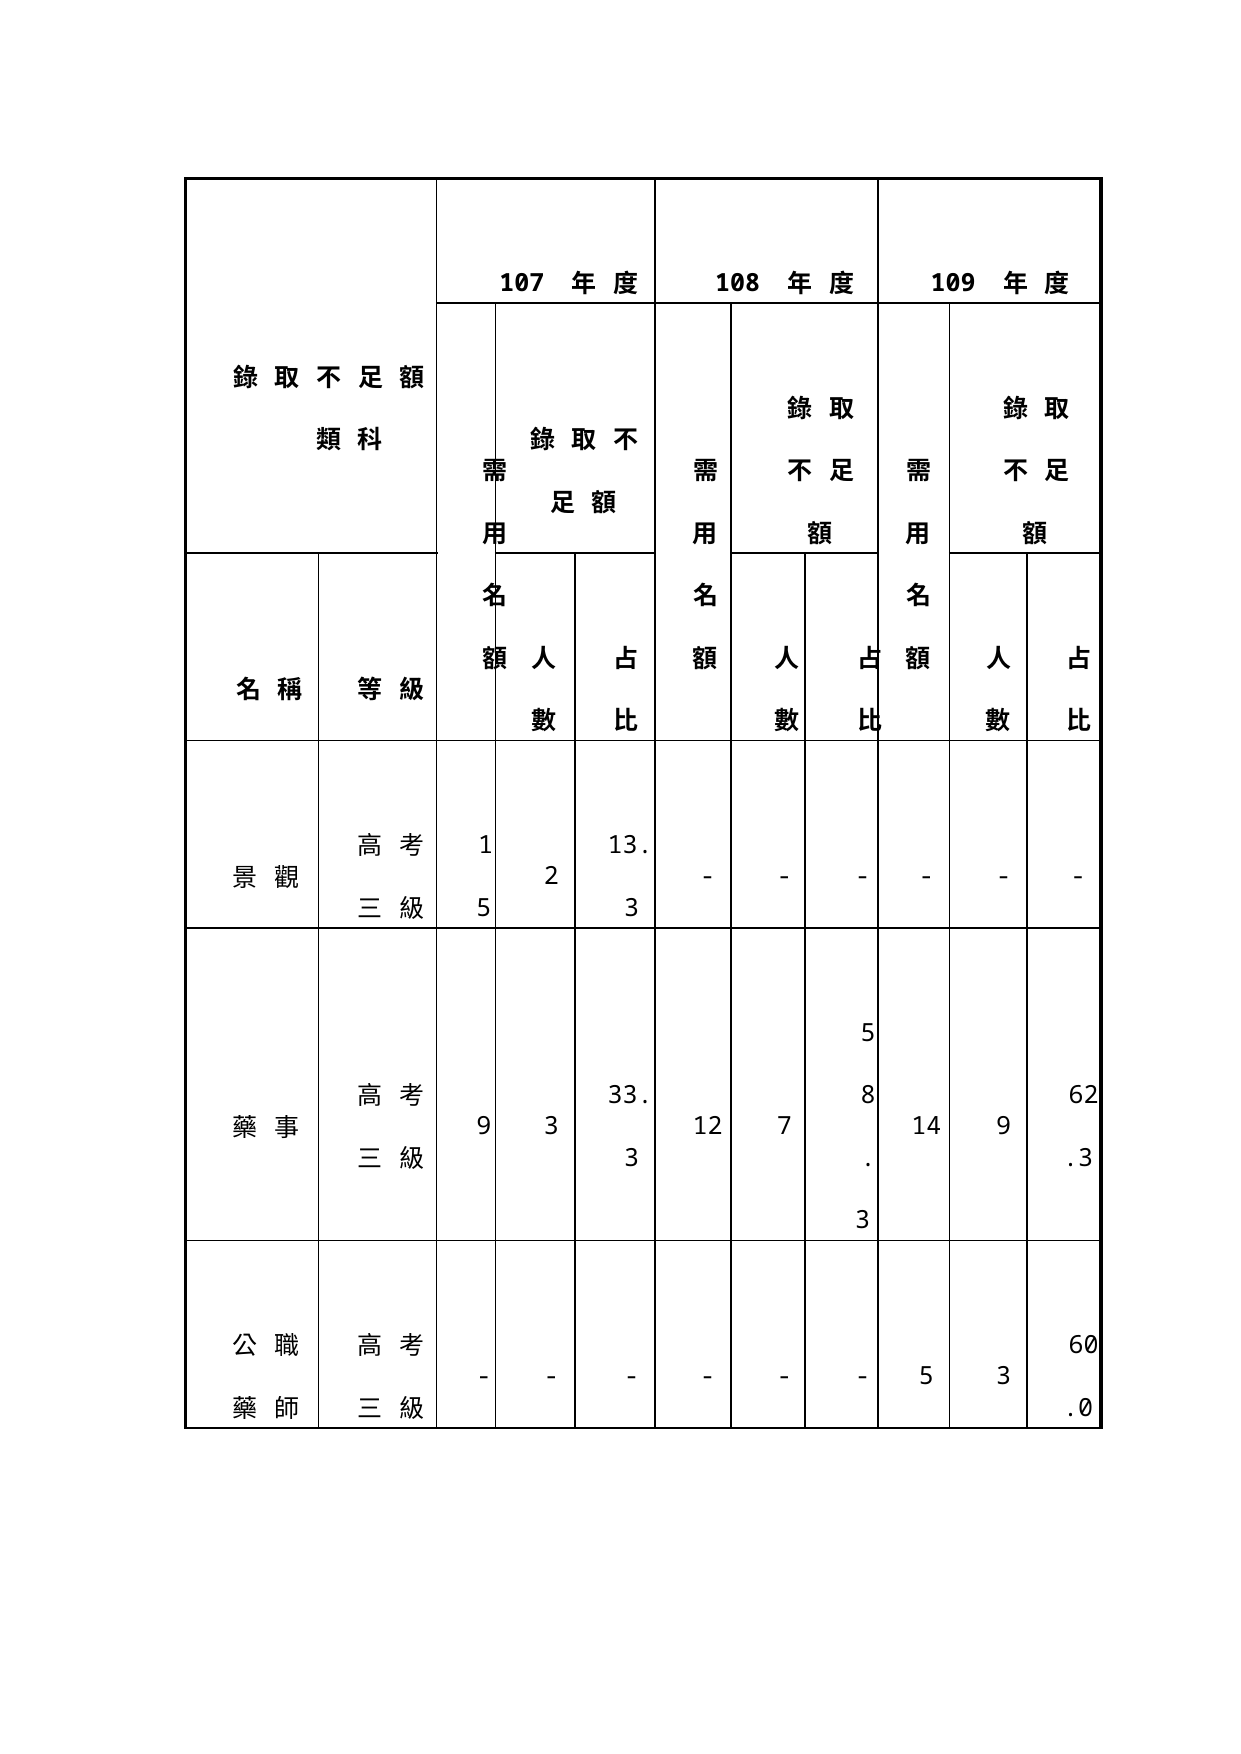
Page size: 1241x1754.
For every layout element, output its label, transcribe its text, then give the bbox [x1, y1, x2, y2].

table_cell 景觀 [187, 741, 318, 927]
table_cell 占比 [1028, 554, 1099, 740]
table_cell - [656, 1241, 730, 1427]
table_header 107年度 [437, 180, 654, 302]
table_cell 3 [950, 1241, 1026, 1427]
table_cell 錄取不足額 [950, 304, 1099, 552]
table_cell 5 [879, 1241, 949, 1427]
table_cell 58.3 [806, 929, 877, 1240]
table_cell 12 [656, 929, 730, 1240]
table_cell 等級 [319, 554, 436, 740]
table_cell 占比 [576, 554, 654, 740]
table_cell 高考三級 [319, 1241, 436, 1427]
table_header 109年度 [879, 180, 1099, 302]
table_cell 錄取不足額 [496, 304, 654, 552]
table_cell 需用 名額 [879, 304, 949, 740]
table_cell 9 [437, 929, 495, 1240]
table_cell - [950, 741, 1026, 927]
table_cell 高考三級 [319, 741, 436, 927]
table_cell 3 [496, 929, 574, 1240]
table_cell 藥事 [187, 929, 318, 1240]
table_cell - [732, 741, 804, 927]
table_cell - [1028, 741, 1099, 927]
table_cell 錄取不足額 [732, 304, 877, 552]
table_header 錄取不足額類科 [187, 180, 436, 552]
table_cell - [732, 1241, 804, 1427]
table_cell 7 [732, 929, 804, 1240]
table_cell - [806, 1241, 877, 1427]
table_cell 需用 名額 [437, 304, 495, 740]
table_cell 人數 [950, 554, 1026, 740]
table_cell 公職藥師 [187, 1241, 318, 1427]
table_cell - [496, 1241, 574, 1427]
table_cell 人數 [732, 554, 804, 740]
table_cell 33.3 [576, 929, 654, 1240]
table_cell 占比 [806, 554, 877, 740]
table_cell 高考三級 [319, 929, 436, 1240]
table_cell 2 [496, 741, 574, 927]
table_cell - [437, 1241, 495, 1427]
table_cell - [656, 741, 730, 927]
table_cell 13.3 [576, 741, 654, 927]
table_cell 60.0 [1028, 1241, 1099, 1427]
table_cell 人數 [496, 554, 574, 740]
table_cell 9 [950, 929, 1026, 1240]
table_cell - [806, 741, 877, 927]
table_cell - [576, 1241, 654, 1427]
table_cell 需用 名額 [656, 304, 730, 740]
table_header 108年度 [656, 180, 877, 302]
table_cell - [879, 741, 949, 927]
table_cell 14 [879, 929, 949, 1240]
table_cell 15 [437, 741, 495, 927]
table_cell 62.3 [1028, 929, 1099, 1240]
table_cell 名稱 [187, 554, 318, 740]
